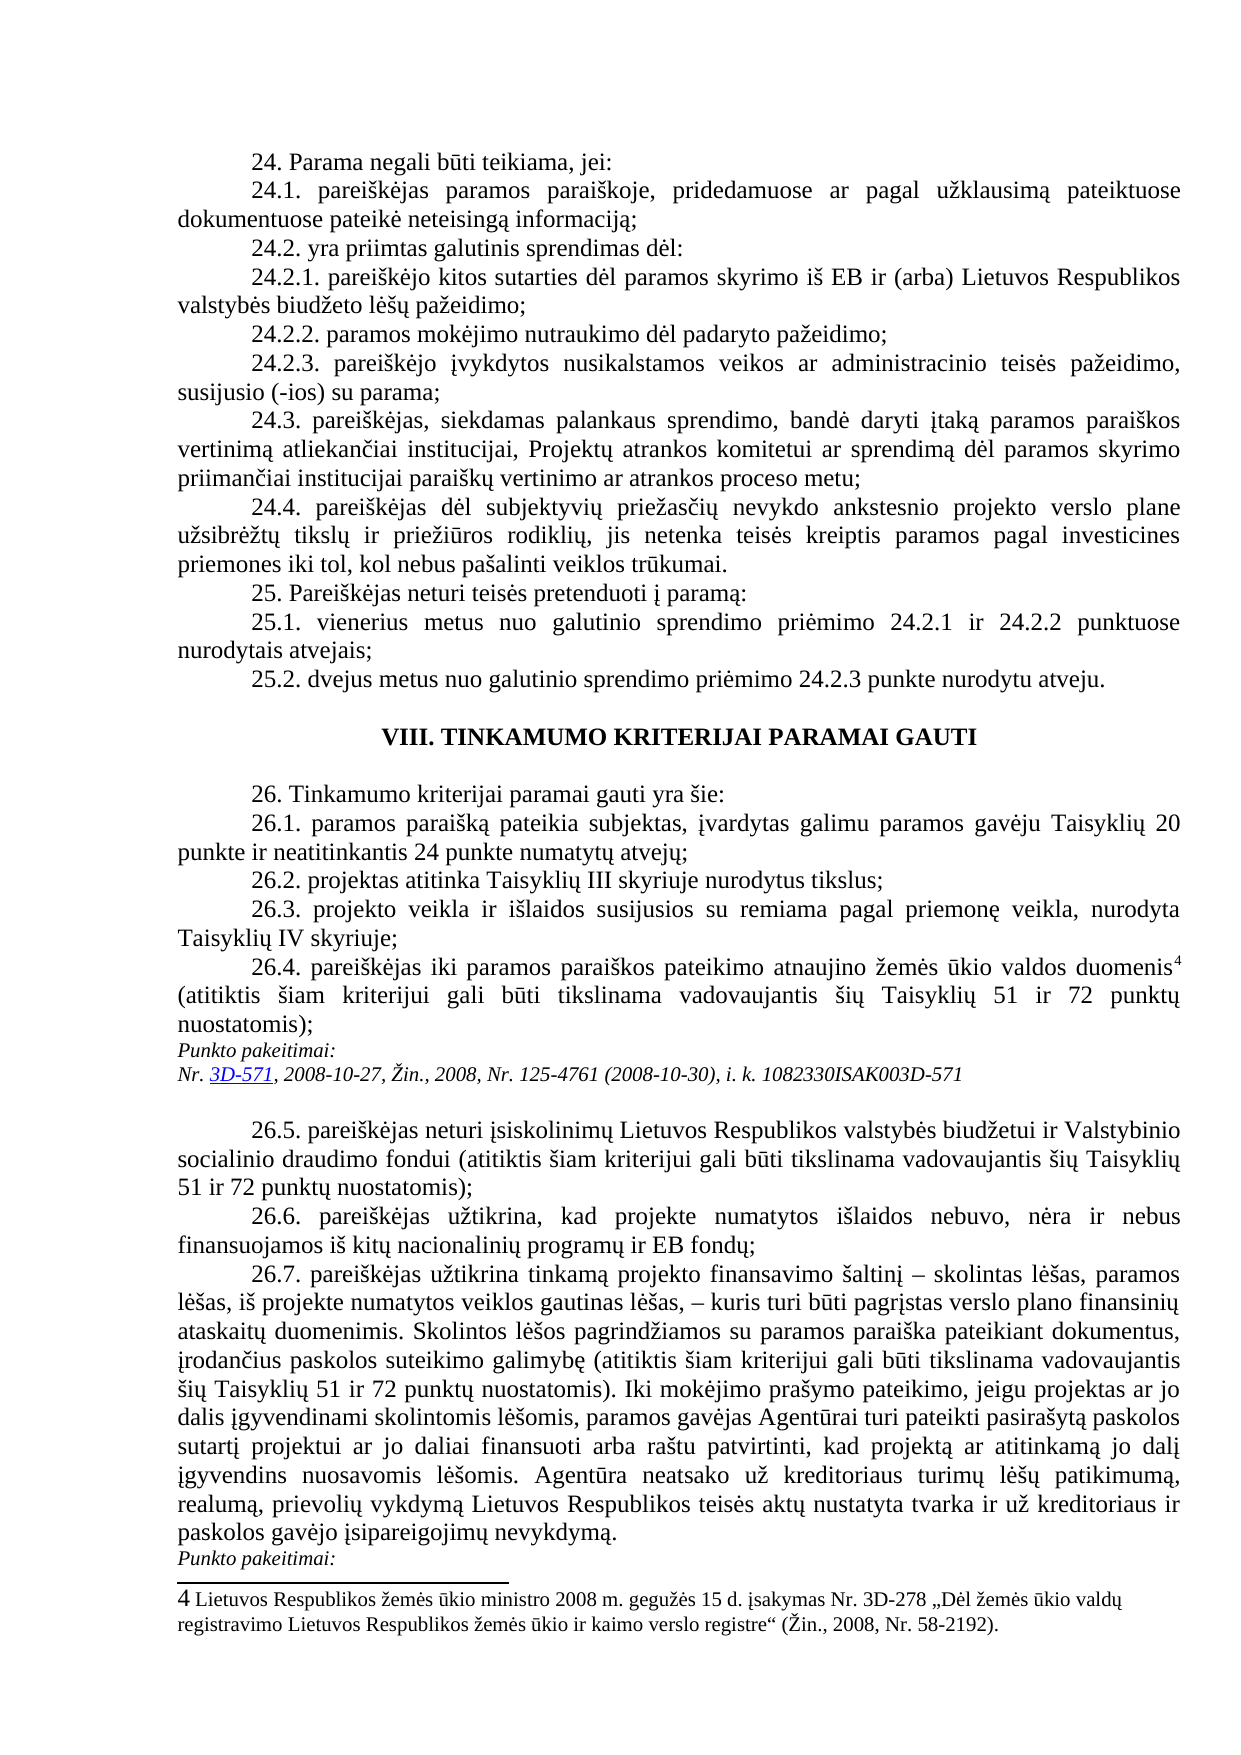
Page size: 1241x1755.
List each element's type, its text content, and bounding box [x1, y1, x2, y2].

text 24. Parama negali būti teikiama, jei: [177, 147, 1181, 176]
text 24.2. yra priimtas galutinis sprendimas dėl: [177, 233, 1181, 262]
text 24.2.2. paramos mokėjimo nutraukimo dėl padaryto pažeidimo; [177, 319, 1181, 348]
text Lietuvos Respublikos žemės ūkio ministro 2008 m. gegužės 15 d. įsakymas Nr. 3D-278 „Dėl žemės ūkio valdų registravimo Lietuvos Respublikos žemės ūkio ir kaimo verslo registre“ (Žin., 2008, Nr. 58-2192). [177, 1583, 1181, 1636]
text 26.4. pareiškėjas iki paramos paraiškos pateikimo atnaujino žemės ūkio valdos duomenis (atitiktis šiam kriterijui gali būti tikslinama vadovaujantis šių Taisyklių 51 ir 72 punktų nuostatomis); [177, 952, 1181, 1038]
text 25.1. vienerius metus nuo galutinio sprendimo priėmimo 24.2.1 ir 24.2.2 punktuose nurodytais atvejais; [177, 607, 1181, 664]
text Punkto pakeitimai: [177, 1038, 1181, 1062]
text Punkto pakeitimai: [177, 1546, 1181, 1570]
text 26.7. pareiškėjas užtikrina tinkamą projekto finansavimo šaltinį – skolintas lėšas, paramos lėšas, iš projekte numatytos veiklos gautinas lėšas, – kuris turi būti pagrįstas verslo plano finansinių ataskaitų duomenimis. Skolintos lėšos pagrindžiamos su paramos paraiška pateikiant dokumentus, įrodančius paskolos suteikimo galimybę (atitiktis šiam kriterijui gali būti tikslinama vadovaujantis šių Taisyklių 51 ir 72 punktų nuostatomis). Iki mokėjimo prašymo pateikimo, jeigu projektas ar jo dalis įgyvendinami skolintomis lėšomis, paramos gavėjas Agentūrai turi pateikti pasirašytą paskolos sutartį projektui ar jo daliai finansuoti arba raštu patvirtinti, kad projektą ar atitinkamą jo dalį įgyvendins nuosavomis lėšomis. Agentūra neatsako už kreditoriaus turimų lėšų patikimumą, realumą, prievolių vykdymą Lietuvos Respublikos teisės aktų nustatyta tvarka ir už kreditoriaus ir paskolos gavėjo įsipareigojimų nevykdymą. [177, 1259, 1181, 1546]
text 24.2.1. pareiškėjo kitos sutarties dėl paramos skyrimo iš EB ir (arba) Lietuvos Respublikos valstybės biudžeto lėšų pažeidimo; [177, 262, 1181, 319]
text 24.1. pareiškėjas paramos paraiškoje, pridedamuose ar pagal užklausimą pateiktuose dokumentuose pateikė neteisingą informaciją; [177, 176, 1181, 233]
text 25.2. dvejus metus nuo galutinio sprendimo priėmimo 24.2.3 punkte nurodytu atveju. [177, 664, 1181, 693]
text 26.3. projekto veikla ir išlaidos susijusios su remiama pagal priemonę veikla, nurodyta Taisyklių IV skyriuje; [177, 894, 1181, 952]
text 26.2. projektas atitinka Taisyklių III skyriuje nurodytus tikslus; [177, 866, 1181, 894]
text Nr. 3D-571, 2008-10-27, Žin., 2008, Nr. 125-4761 (2008-10-30), i. k. 1082330ISAK003D-571 [177, 1062, 1181, 1086]
text 24.3. pareiškėjas, siekdamas palankaus sprendimo, bandė daryti įtaką paramos paraiškos vertinimą atliekančiai institucijai, Projektų atrankos komitetui ar sprendimą dėl paramos skyrimo priimančiai institucijai paraiškų vertinimo ar atrankos proceso metu; [177, 406, 1181, 492]
text 26.5. pareiškėjas neturi įsiskolinimų Lietuvos Respublikos valstybės biudžetui ir Valstybinio socialinio draudimo fondui (atitiktis šiam kriterijui gali būti tikslinama vadovaujantis šių Taisyklių 51 ir 72 punktų nuostatomis); [177, 1115, 1181, 1201]
text 26.6. pareiškėjas užtikrina, kad projekte numatytos išlaidos nebuvo, nėra ir nebus finansuojamos iš kitų nacionalinių programų ir EB fondų; [177, 1201, 1181, 1259]
text 24.2.3. pareiškėjo įvykdytos nusikalstamos veikos ar administracinio teisės pažeidimo, susijusio (-ios) su parama; [177, 348, 1181, 406]
text 24.4. pareiškėjas dėl subjektyvių priežasčių nevykdo ankstesnio projekto verslo plane užsibrėžtų tikslų ir priežiūros rodiklių, jis netenka teisės kreiptis paramos pagal investicines priemones iki tol, kol nebus pašalinti veiklos trūkumai. [177, 492, 1181, 578]
text 26.1. paramos paraišką pateikia subjektas, įvardytas galimu paramos gavėju Taisyklių 20 punkte ir neatitinkantis 24 punkte numatytų atvejų; [177, 808, 1181, 866]
text VIII. TINKAMUMO KRITERIJAI PARAMAI GAUTI [177, 722, 1181, 751]
text 26. Tinkamumo kriterijai paramai gauti yra šie: [177, 779, 1181, 808]
text 25. Pareiškėjas neturi teisės pretenduoti į paramą: [177, 578, 1181, 607]
